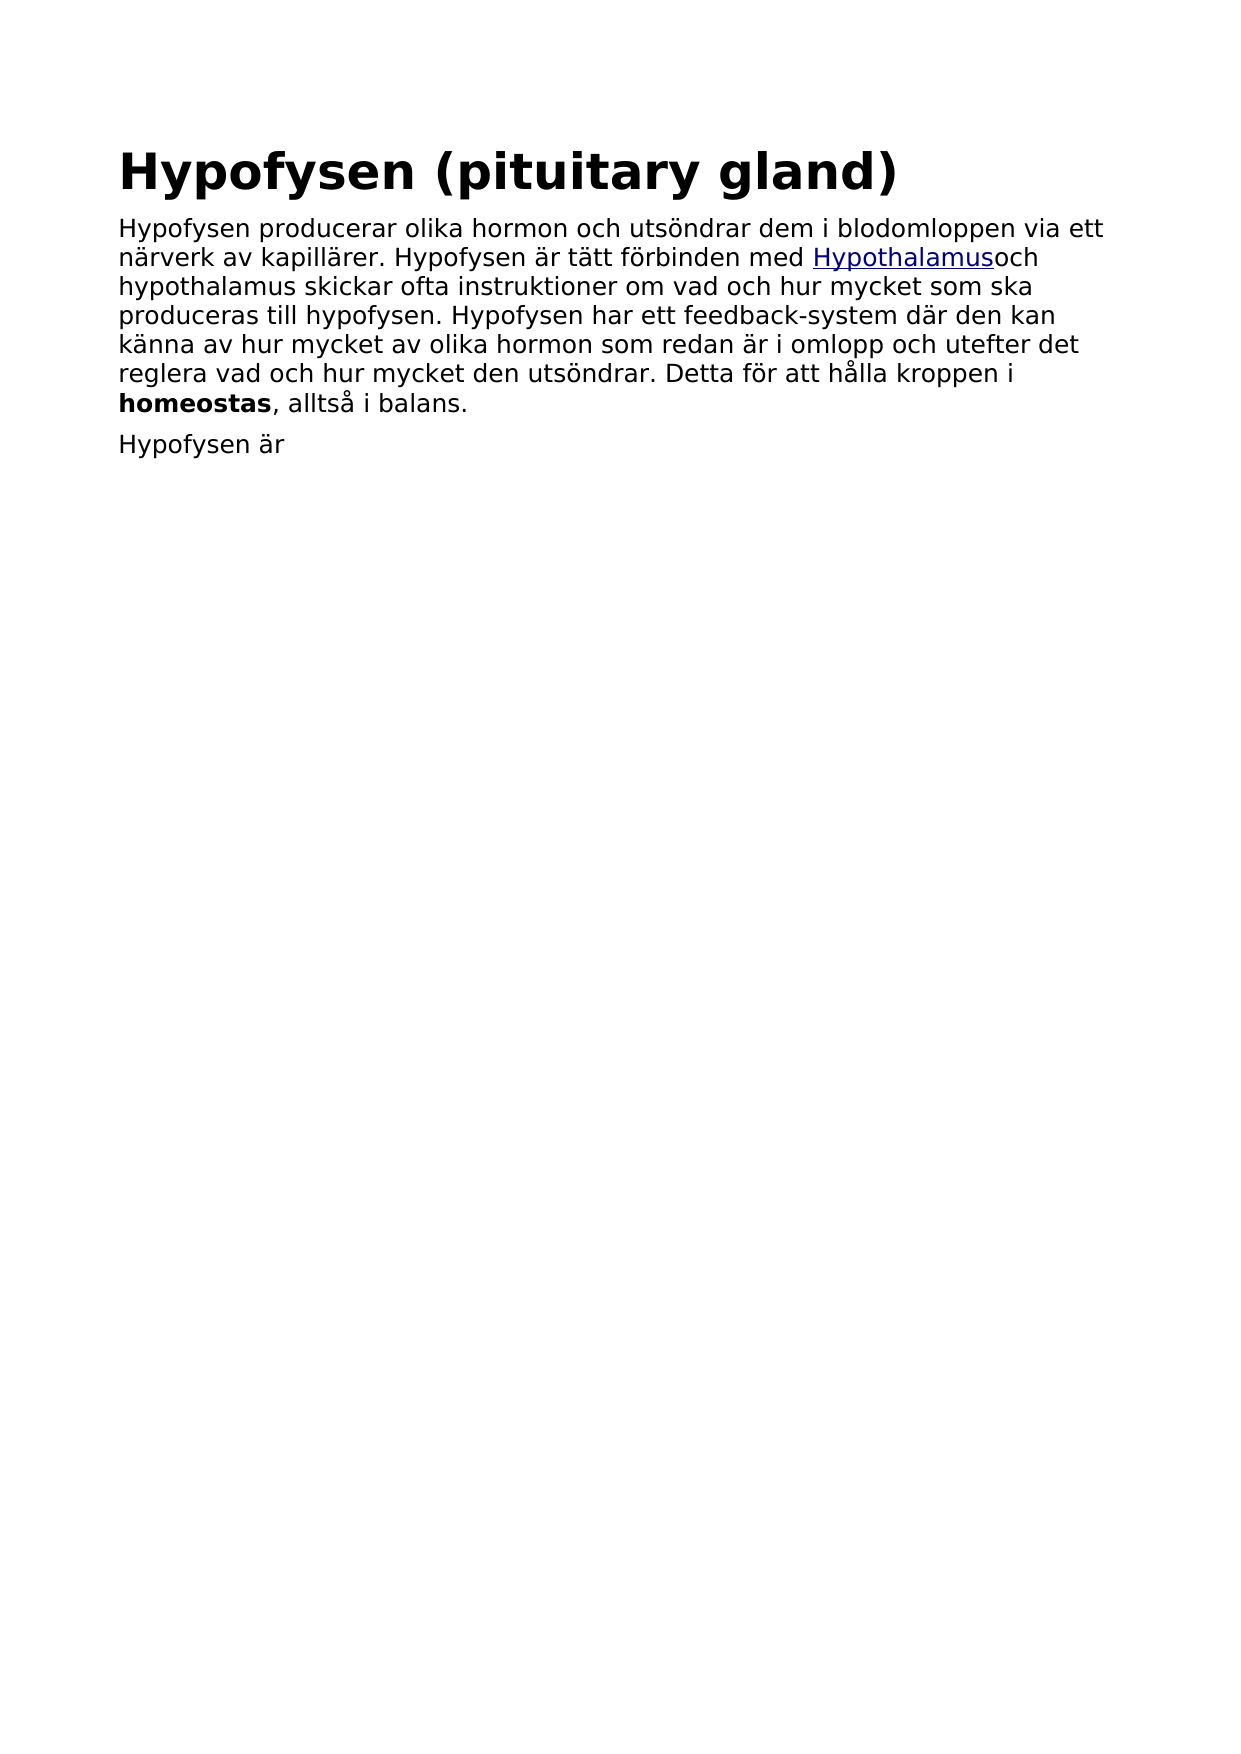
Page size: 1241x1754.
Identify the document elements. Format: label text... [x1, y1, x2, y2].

text Hypofysen producerar olika hormon och utsöndrar dem i blodomloppen via ett närverk av kapillärer. Hypofysen är tätt förbinden med Hypothalamusoch hypothalamus skickar ofta instruktioner om vad och hur mycket som ska produceras till hypofysen. Hypofysen har ett feedback-system där den kan känna av hur mycket av olika hormon som redan är i omlopp och utefter det reglera vad och hur mycket den utsöndrar. Detta för att hålla kroppen i homeostas, alltså i balans. [118, 214, 1122, 418]
text Hypofysen är [118, 431, 1122, 460]
subtitle Hypofysen (pituitary gland) [118, 143, 1122, 201]
